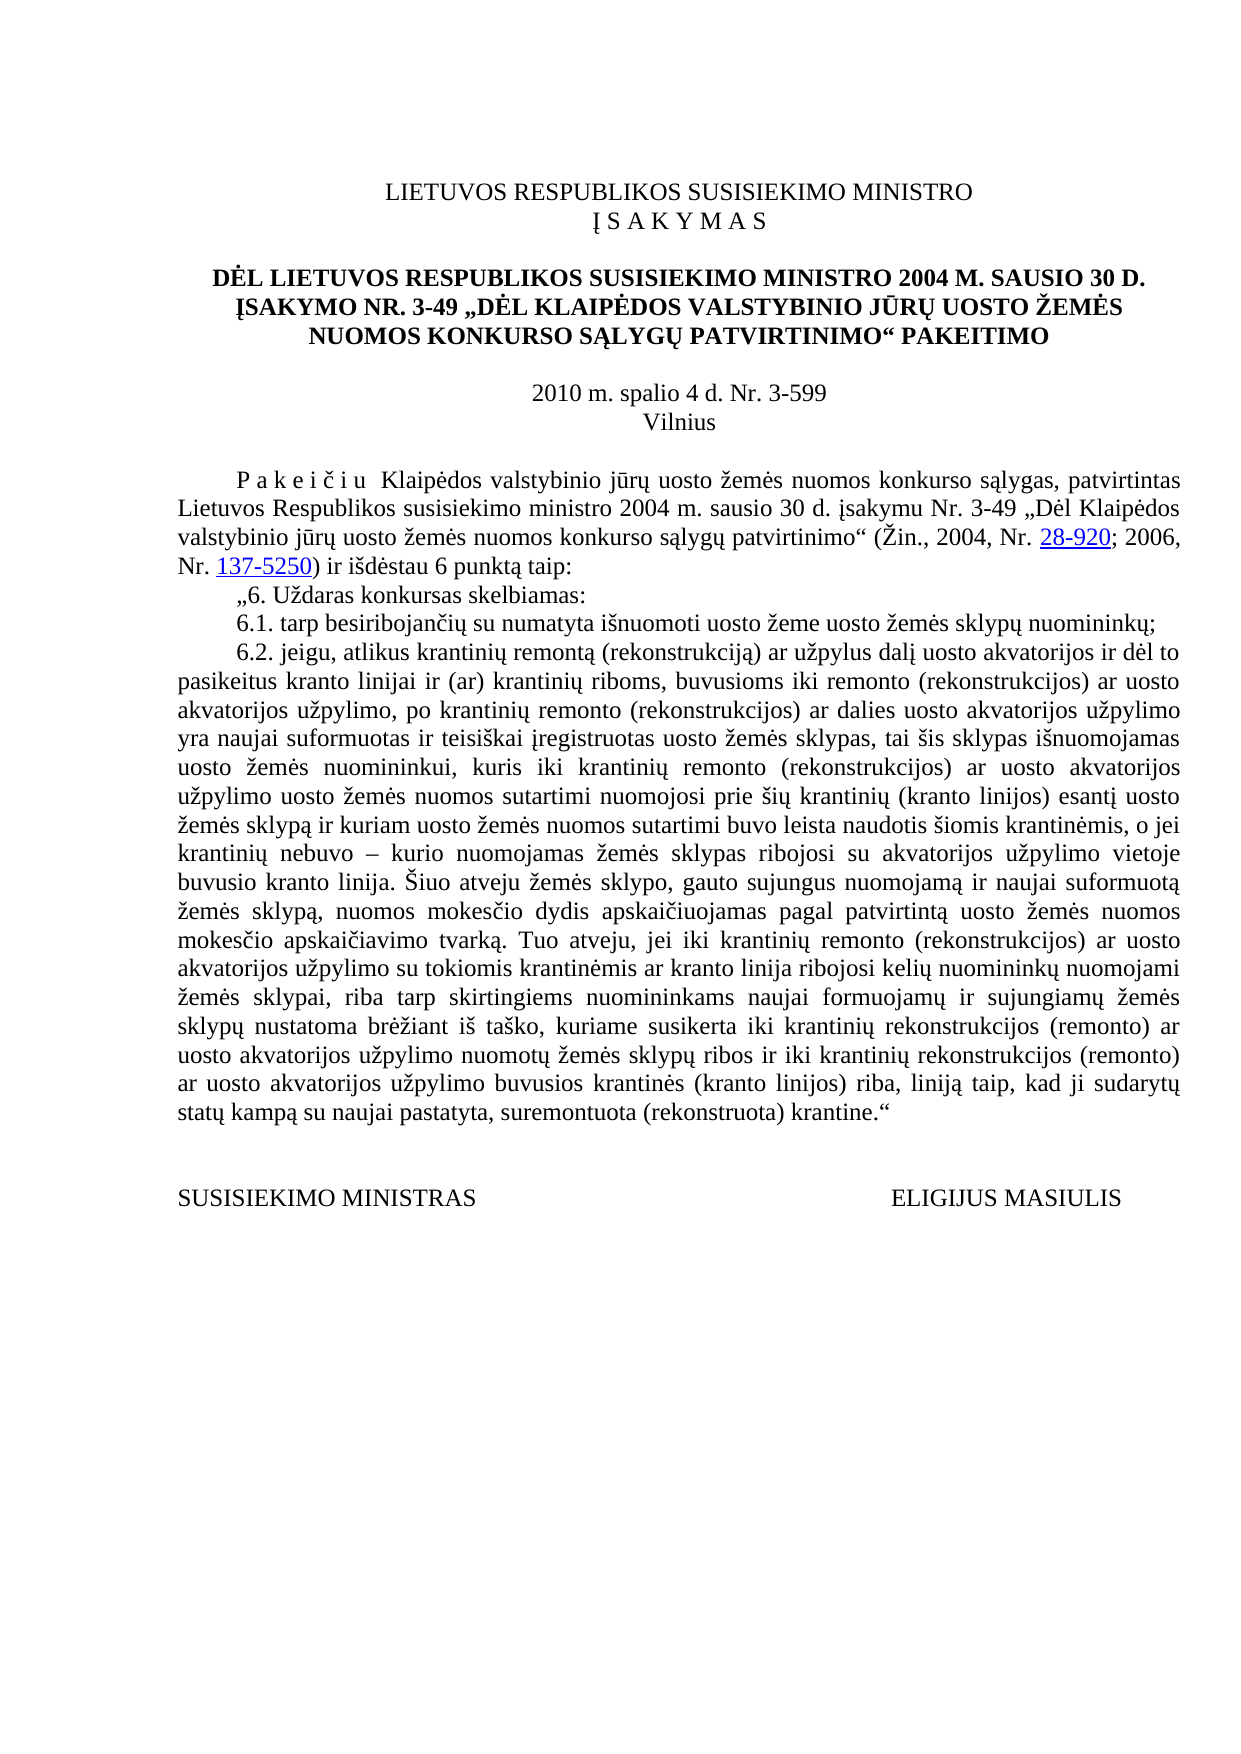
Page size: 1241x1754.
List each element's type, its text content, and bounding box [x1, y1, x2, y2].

text LIETUVOS RESPUBLIKOS SUSISIEKIMO MINISTRO [177, 177, 1181, 206]
text DĖL LIETUVOS RESPUBLIKOS SUSISIEKIMO MINISTRO 2004 M. SAUSIO 30 D. ĮSAKYMO Nr. 3-49 „DĖL KLAIPĖDOS VALSTYBINIO JŪRŲ UOSTO ŽEMĖS NUOMOS KONKURSO SĄLYGŲ PATVIRTINIMO“ PAKEITIMO [177, 263, 1181, 350]
text ĮSAKYMAS [177, 206, 1181, 235]
text 6.2. jeigu, atlikus krantinių remontą (rekonstrukciją) ar užpylus dalį uosto akvatorijos ir dėl to pasikeitus kranto linijai ir (ar) krantinių riboms, buvusioms iki remonto (rekonstrukcijos) ar uosto akvatorijos užpylimo, po krantinių remonto (rekonstrukcijos) ar dalies uosto akvatorijos užpylimo yra naujai suformuotas ir teisiškai įregistruotas uosto žemės sklypas, tai šis sklypas išnuomojamas uosto žemės nuomininkui, kuris iki krantinių remonto (rekonstrukcijos) ar uosto akvatorijos užpylimo uosto žemės nuomos sutartimi nuomojosi prie šių krantinių (kranto linijos) esantį uosto žemės sklypą ir kuriam uosto žemės nuomos sutartimi buvo leista naudotis šiomis krantinėmis, o jei krantinių nebuvo – kurio nuomojamas žemės sklypas ribojosi su akvatorijos užpylimo vietoje buvusio kranto linija. Šiuo atveju žemės sklypo, gauto sujungus nuomojamą ir naujai suformuotą žemės sklypą, nuomos mokesčio dydis apskaičiuojamas pagal patvirtintą uosto žemės nuomos mokesčio apskaičiavimo tvarką. Tuo atveju, jei iki krantinių remonto (rekonstrukcijos) ar uosto akvatorijos užpylimo su tokiomis krantinėmis ar kranto linija ribojosi kelių nuomininkų nuomojami žemės sklypai, riba tarp skirtingiems nuomininkams naujai formuojamų ir sujungiamų žemės sklypų nustatoma brėžiant iš taško, kuriame susikerta iki krantinių rekonstrukcijos (remonto) ar uosto akvatorijos užpylimo nuomotų žemės sklypų ribos ir iki krantinių rekonstrukcijos (remonto) ar uosto akvatorijos užpylimo buvusios krantinės (kranto linijos) riba, liniją taip, kad ji sudarytų statų kampą su naujai pastatyta, suremontuota (rekonstruota) krantine.“ [177, 637, 1181, 1126]
text 2010 m. spalio 4 d. Nr. 3-599 [177, 378, 1181, 407]
text Susisiekimo ministras Eligijus Masiulis [177, 1183, 1181, 1212]
text Pakeičiu Klaipėdos valstybinio jūrų uosto žemės nuomos konkurso sąlygas, patvirtintas Lietuvos Respublikos susisiekimo ministro 2004 m. sausio 30 d. įsakymu Nr. 3-49 „Dėl Klaipėdos valstybinio jūrų uosto žemės nuomos konkurso sąlygų patvirtinimo“ (Žin., 2004, Nr. 28-920; 2006, Nr. 137-5250) ir išdėstau 6 punktą taip: [177, 465, 1181, 580]
text „6. Uždaras konkursas skelbiamas: [177, 580, 1181, 608]
text Vilnius [177, 407, 1181, 436]
text 6.1. tarp besiribojančių su numatyta išnuomoti uosto žeme uosto žemės sklypų nuomininkų; [177, 608, 1181, 637]
